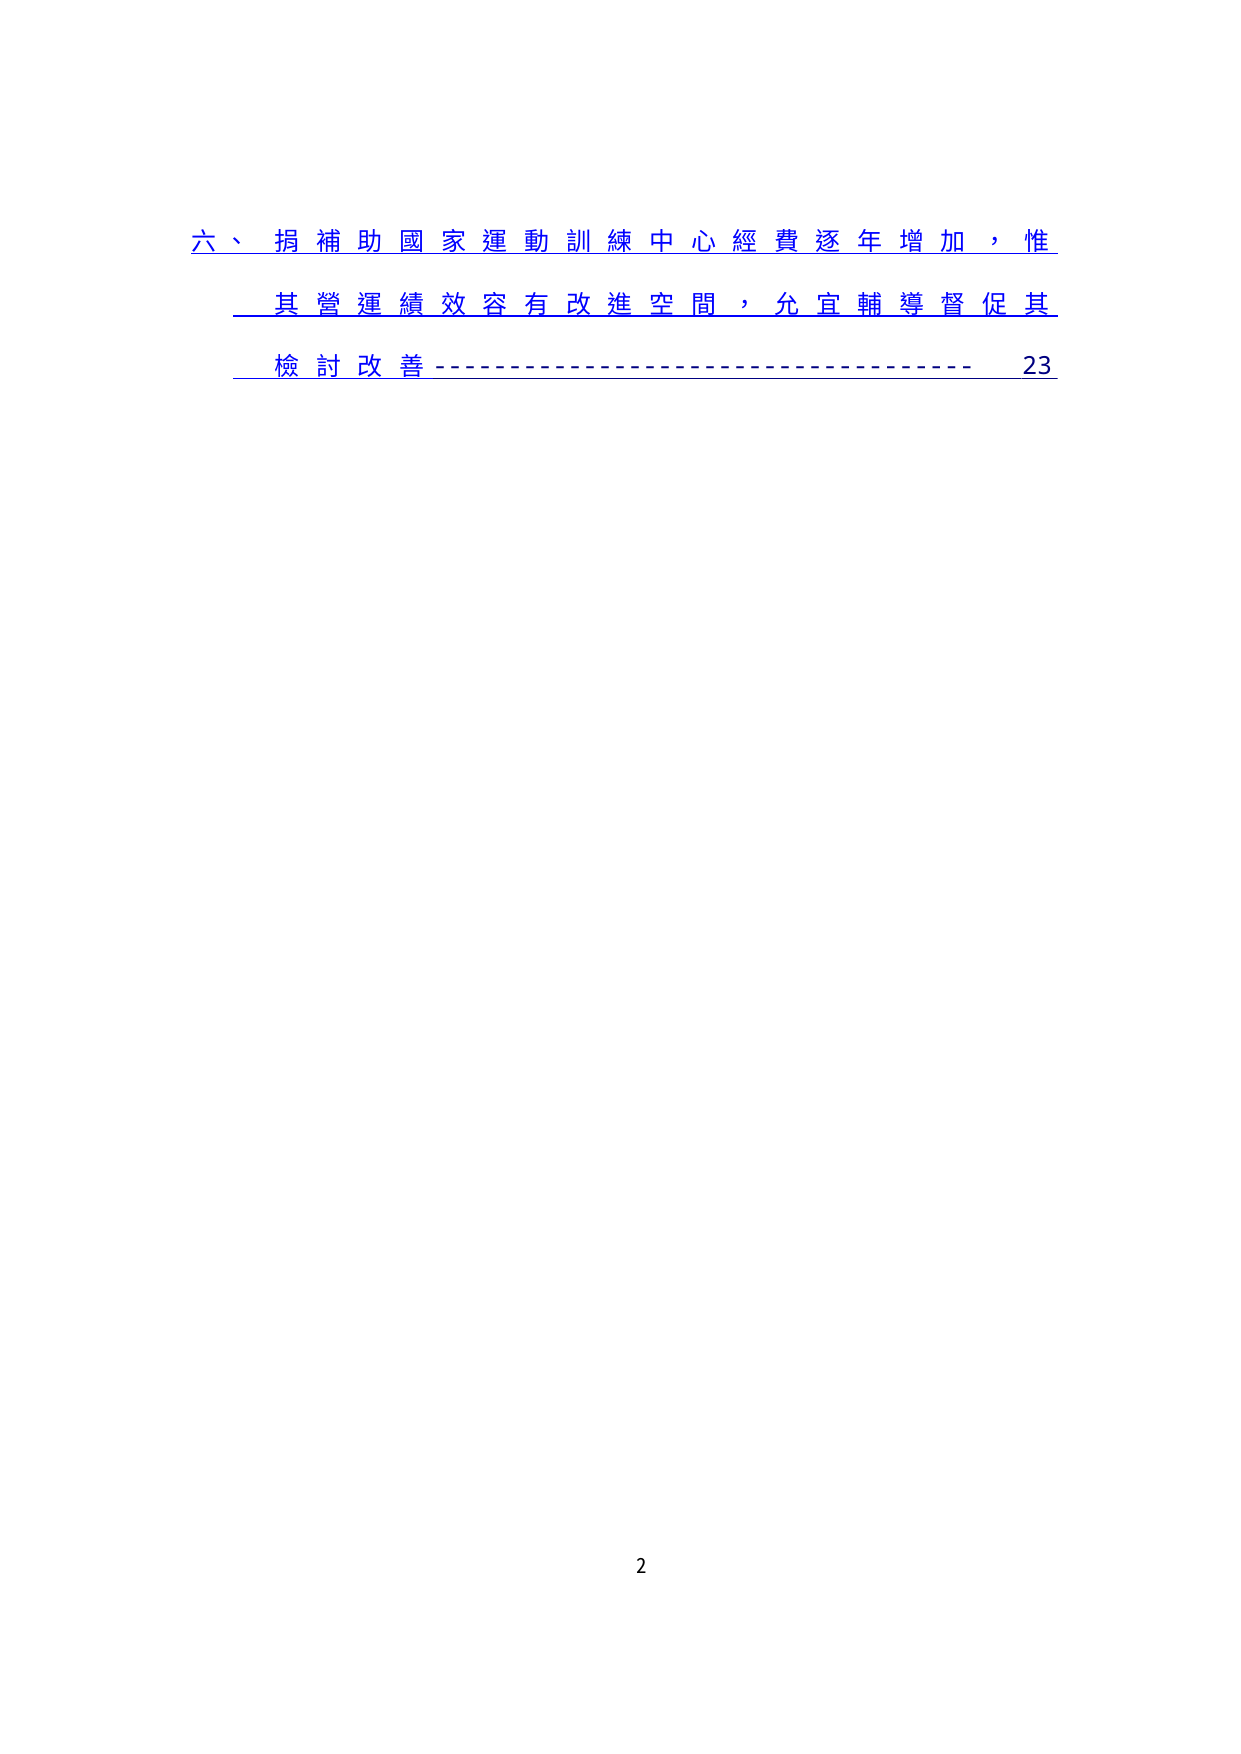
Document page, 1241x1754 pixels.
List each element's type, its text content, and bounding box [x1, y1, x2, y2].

text 六、捐補助國家運動訓練中心經費逐年增加，惟其營運績效容有改進空間，允宜輔導督促其檢討改善 23 [183, 198, 1058, 386]
